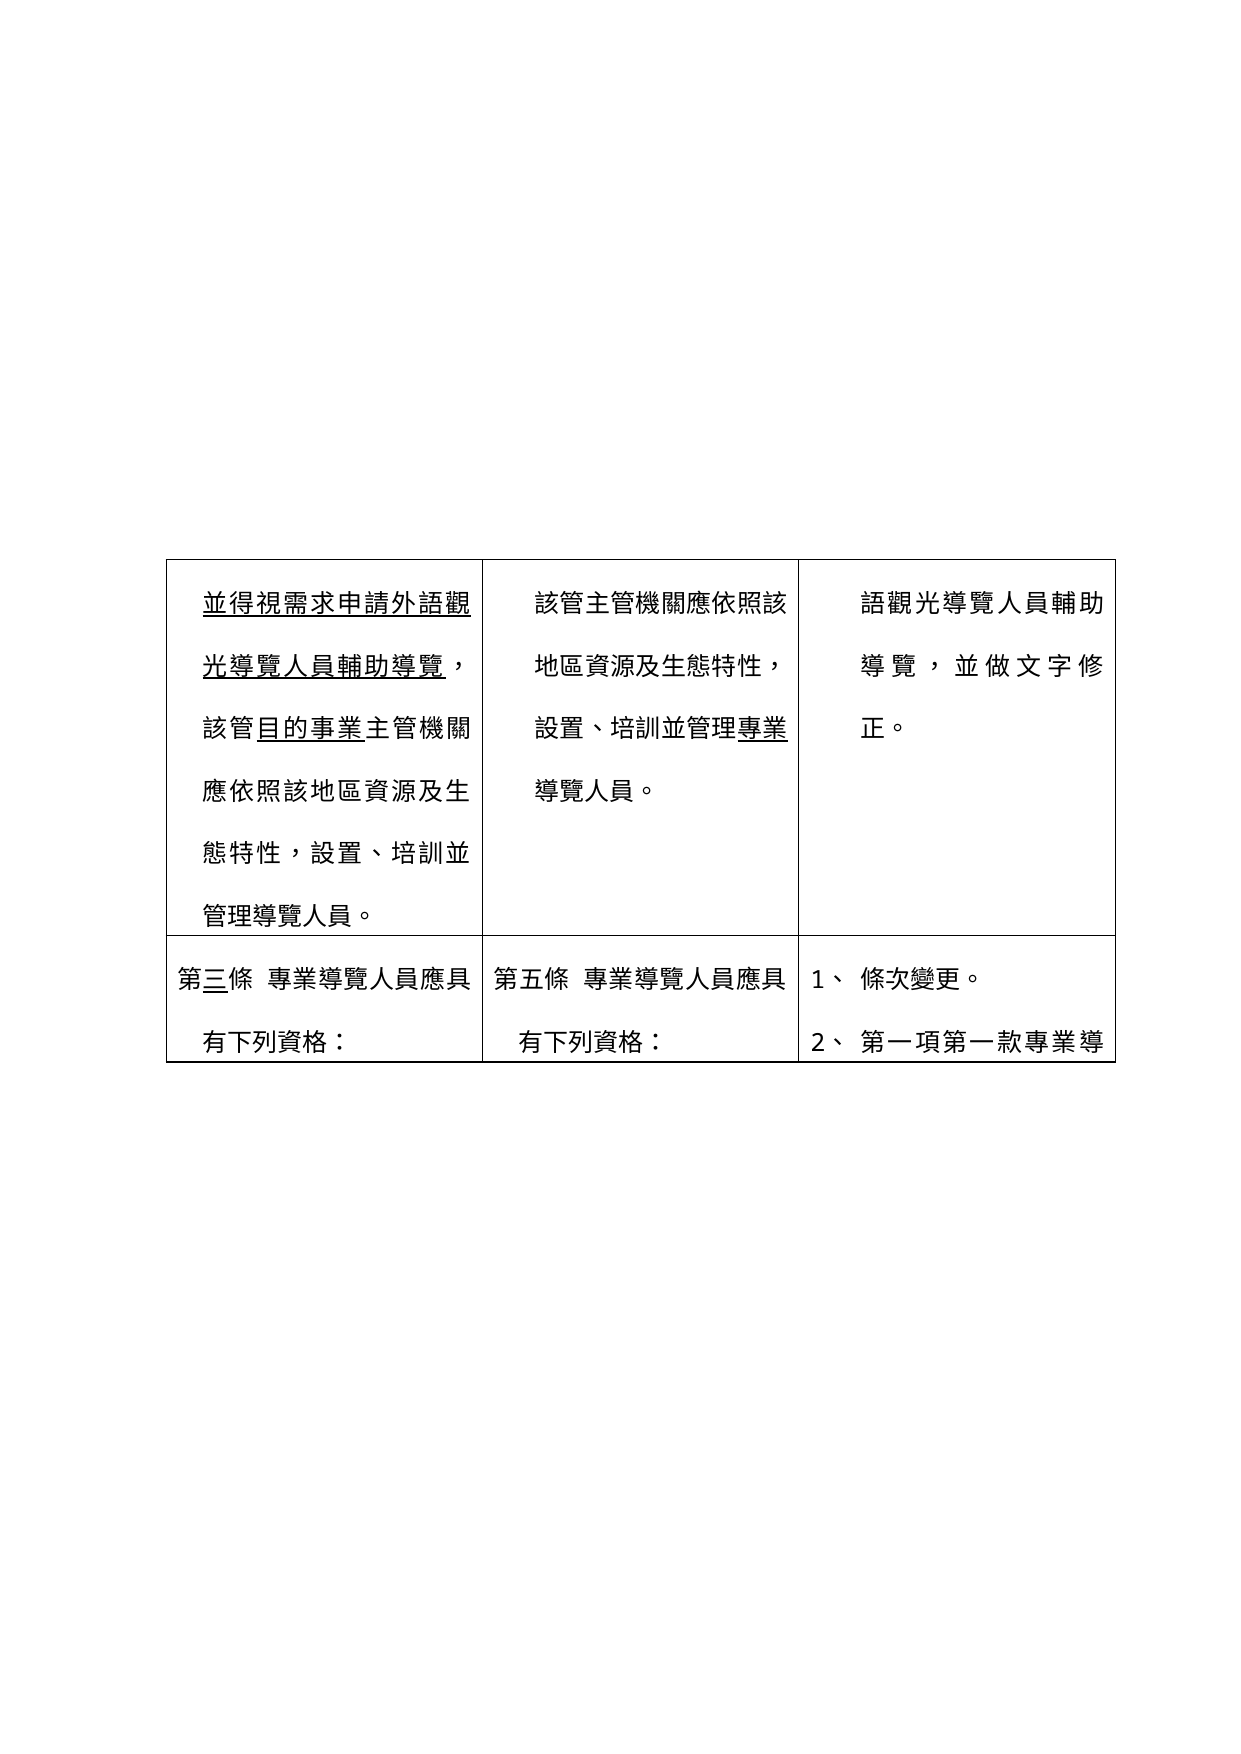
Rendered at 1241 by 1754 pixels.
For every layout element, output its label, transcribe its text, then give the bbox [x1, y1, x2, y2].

table_cell 第五條 專業導覽人員應具有下列資格： [483, 936, 798, 1061]
table_cell 語觀光導覽人員輔助導覽，並做文字修正。 [799, 560, 1115, 935]
table_cell 並得視需求申請外語觀光導覽人員輔助導覽，該管目的事業主管機關應依照該地區資源及生態特性，設置、培訓並管理導覽人員。 [167, 560, 482, 935]
table_cell 該管主管機關應依照該地區資源及生態特性，設置、培訓並管理專業導覽人員。 [483, 560, 798, 935]
table_cell 條次變更。 第一項第一款專業導覽人員年齡資格，原係配合民法第十二條：「滿二十歲為成年。」規定訂定，鑑於民法成年年齡自一百十二年一月一日起已修正調降為十八歲，爰配合修正。 配合本條例第十九條，第二項酌修文字。 [799, 936, 1115, 1061]
table_cell 第三條 專業導覽人員應具有下列資格： [167, 936, 482, 1061]
